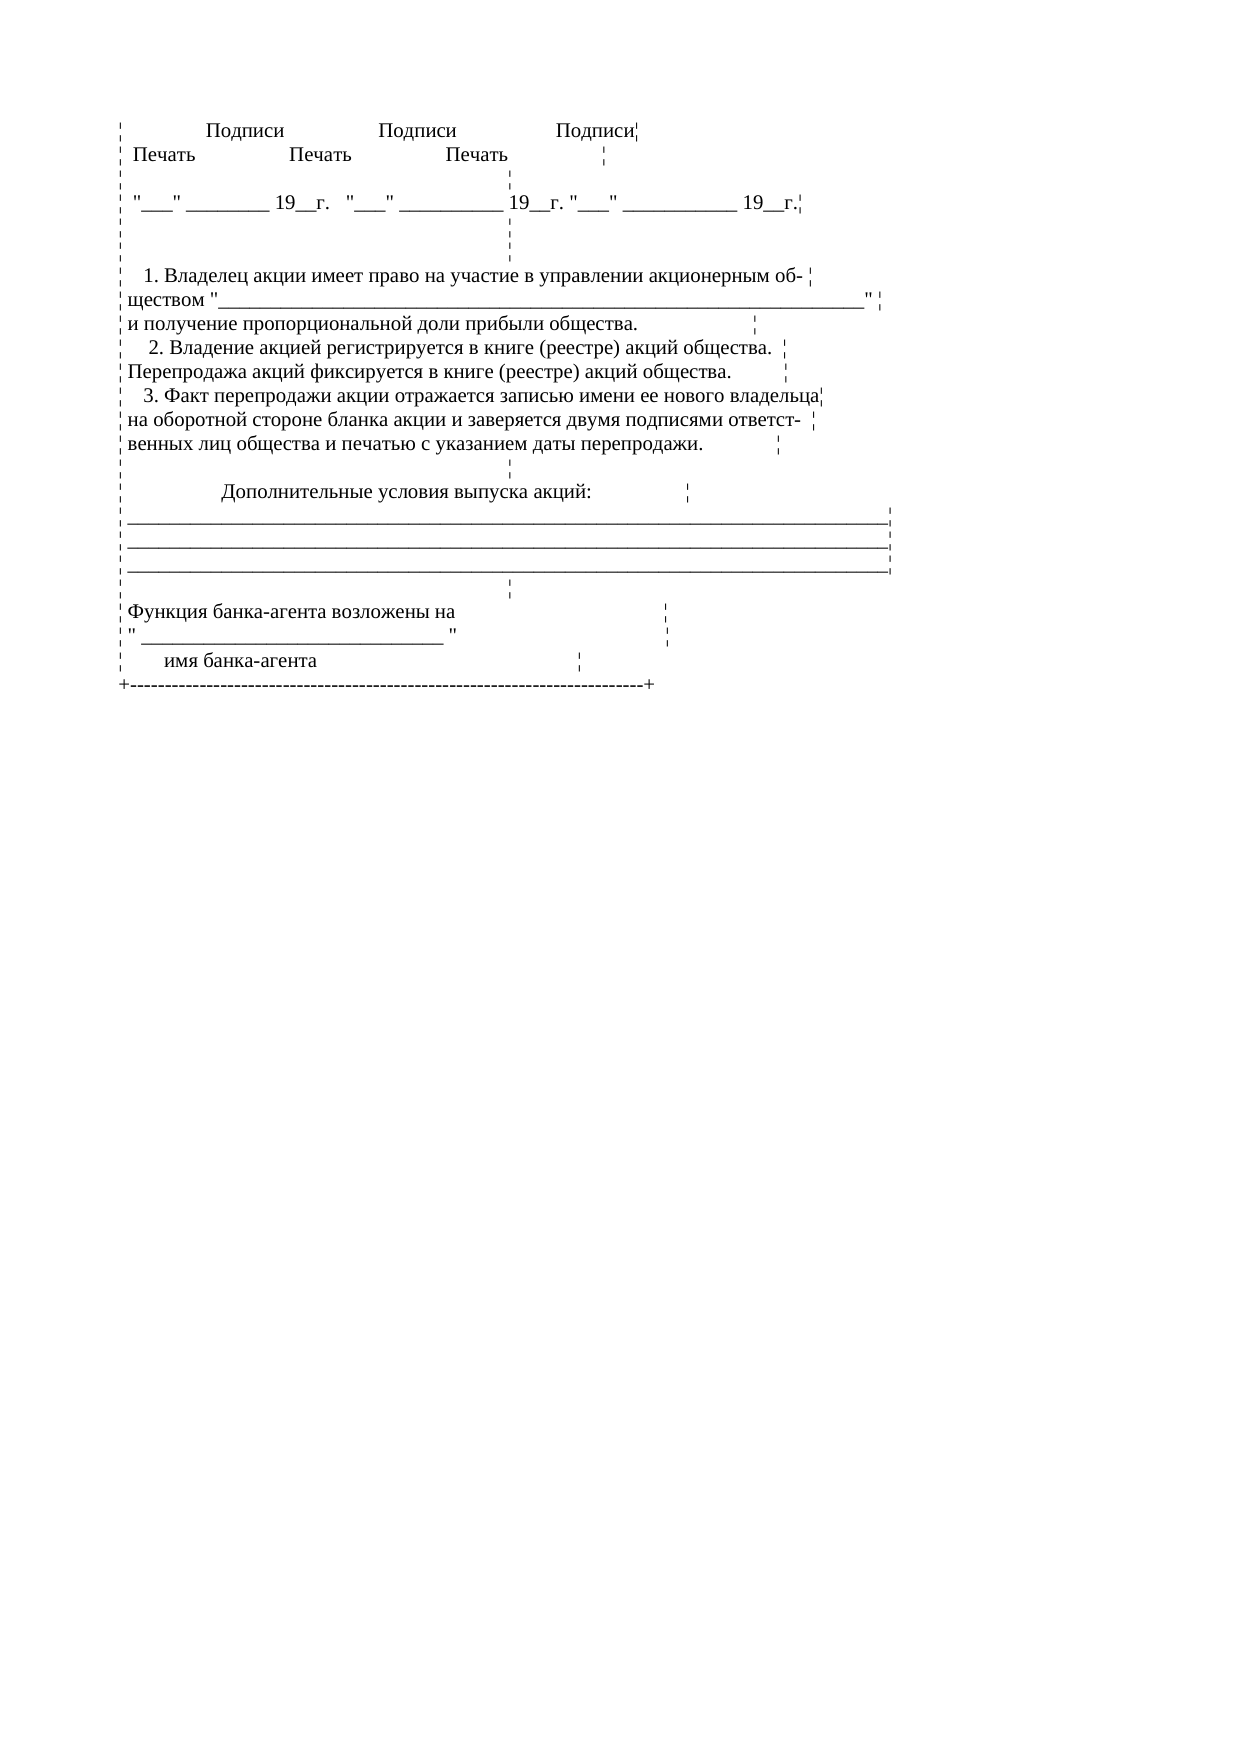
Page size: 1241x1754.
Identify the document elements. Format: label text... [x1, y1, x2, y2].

text +--------------------------------------------------------------------------+ [118, 672, 1122, 696]
text ¦ ¦ [118, 575, 1122, 599]
text ¦ венных лиц общества и печатью с указанием даты перепродажи. ¦ [118, 431, 1122, 455]
text ¦ ¦ [118, 455, 1122, 479]
text ¦ _________________________________________________________________________¦ [118, 503, 1122, 527]
text ¦ ¦ [118, 214, 1122, 238]
text ¦ _________________________________________________________________________¦ [118, 527, 1122, 551]
text ¦ Дополнительные условия выпуска акций: ¦ [118, 479, 1122, 503]
text ¦ Печать Печать Печать ¦ [118, 142, 1122, 166]
text ¦ ¦ [118, 238, 1122, 262]
text ¦ на оборотной стороне бланка акции и заверяется двумя подписями ответст- ¦ [118, 407, 1122, 431]
text ¦ Перепродажа акций фиксируется в книге (реестре) акций общества. ¦ [118, 359, 1122, 383]
text ¦ и получение пропорциональной доли прибыли общества. ¦ [118, 311, 1122, 335]
text ¦ ществом "______________________________________________________________" ¦ [118, 287, 1122, 311]
text ¦ 3. Факт перепродажи акции отражается записью имени ее нового владельца¦ [118, 383, 1122, 407]
text ¦ имя банка-агента ¦ [118, 647, 1122, 672]
text ¦ "___" ________ 19__г. "___" __________ 19__г. "___" ___________ 19__г.¦ [118, 190, 1122, 214]
text ¦ Подписи Подписи Подписи¦ [118, 118, 1122, 142]
text ¦ 1. Владелец акции имеет право на участие в управлении акционерным об- ¦ [118, 262, 1122, 287]
text ¦ ¦ [118, 166, 1122, 190]
text ¦ Функция банка-агента возложены на ¦ [118, 599, 1122, 623]
text ¦ _________________________________________________________________________¦ [118, 551, 1122, 575]
text ¦ " _____________________________ " ¦ [118, 623, 1122, 647]
text ¦ 2. Владение акцией регистрируется в книге (реестре) акций общества. ¦ [118, 335, 1122, 359]
